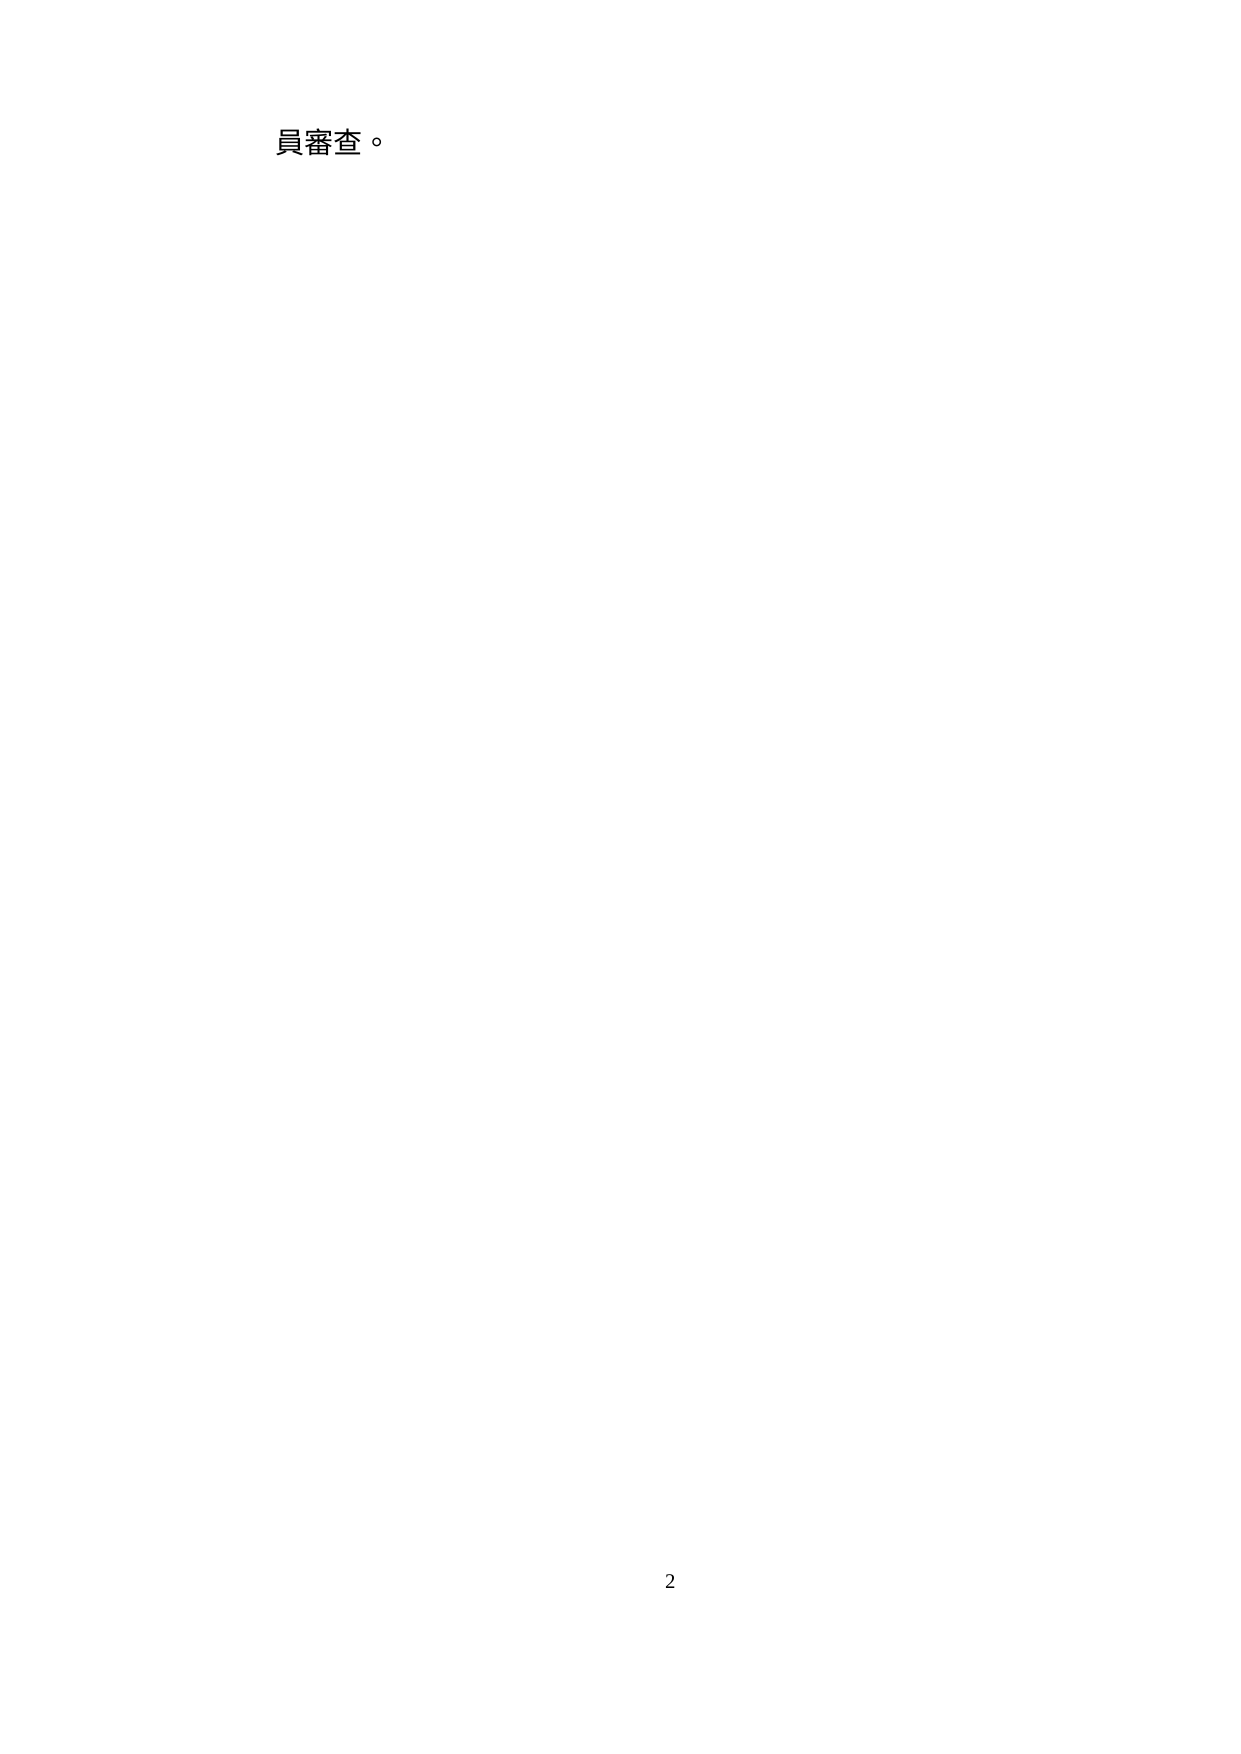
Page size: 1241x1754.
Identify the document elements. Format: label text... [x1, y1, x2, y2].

text 員審查。 [275, 99, 1053, 161]
